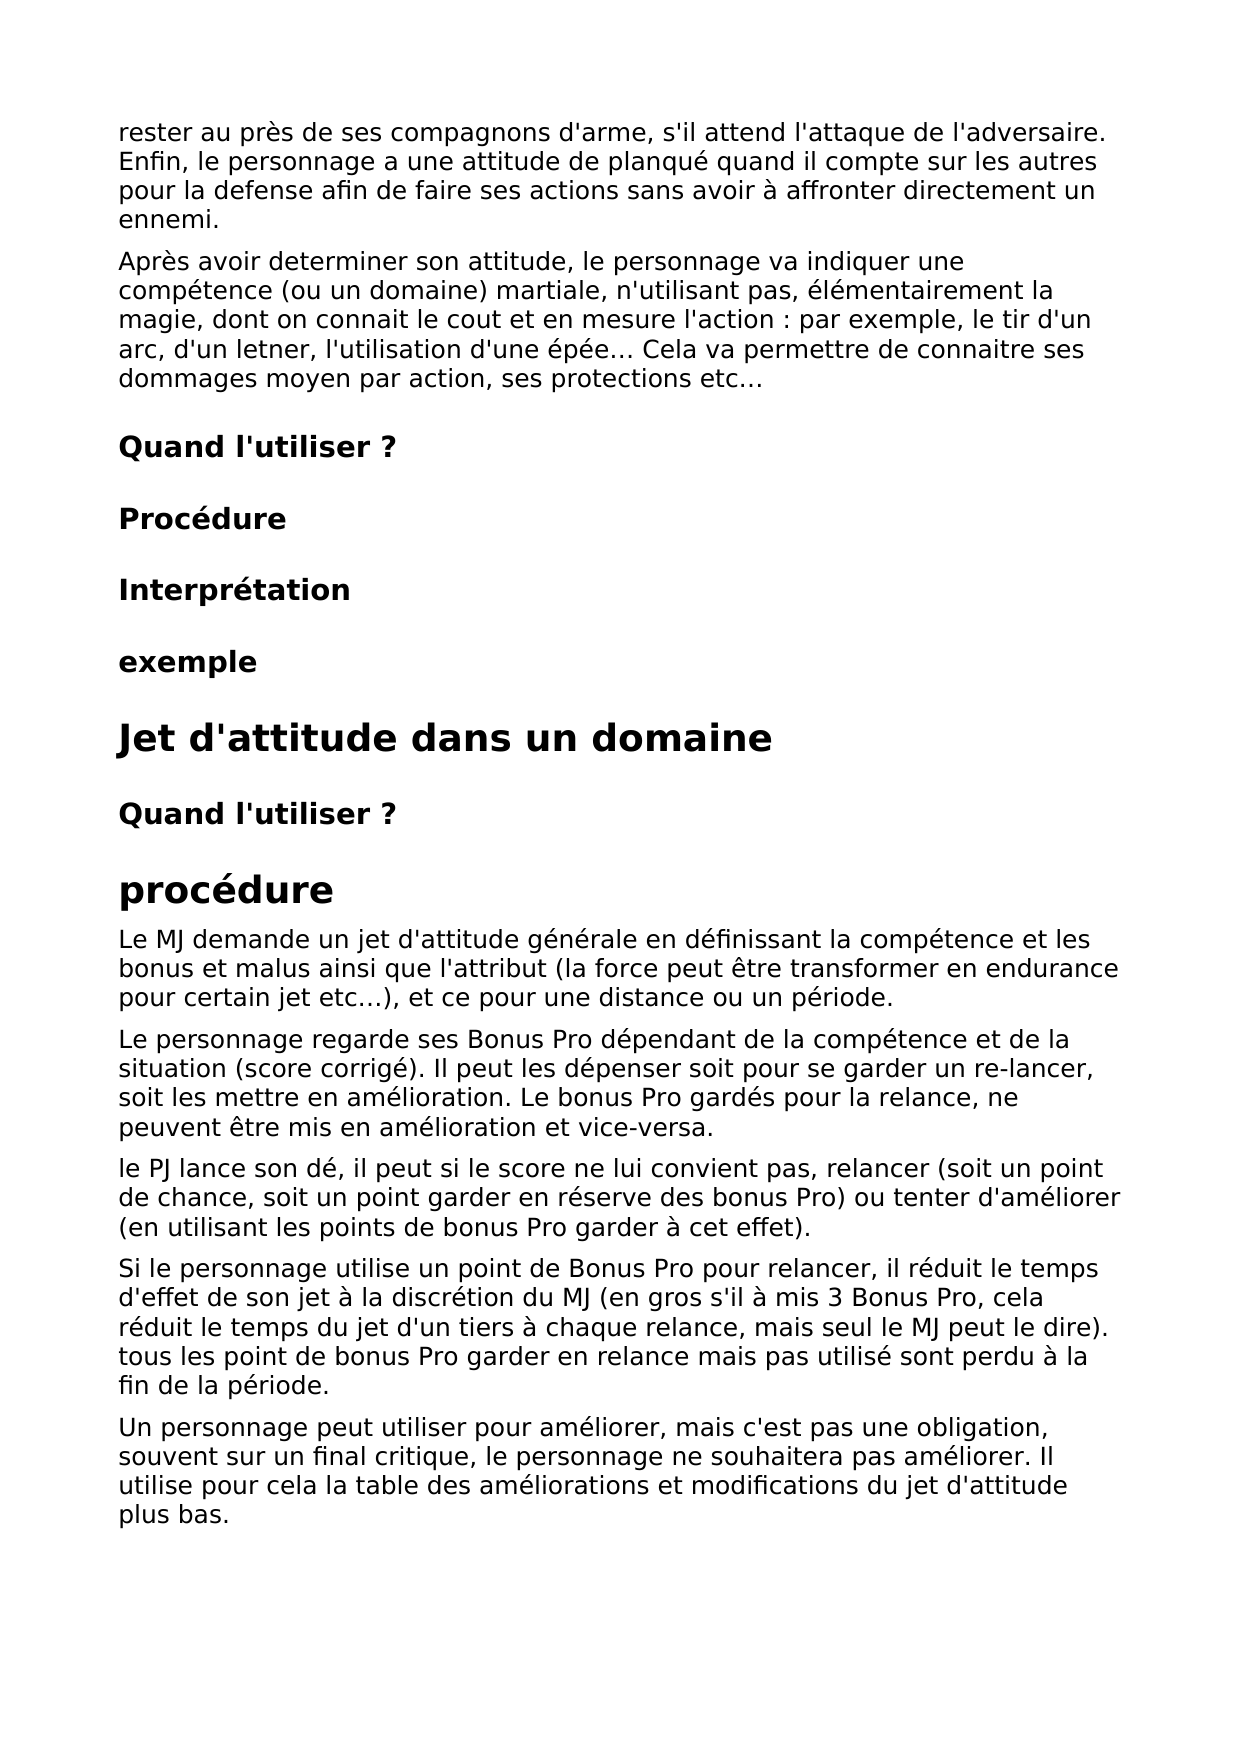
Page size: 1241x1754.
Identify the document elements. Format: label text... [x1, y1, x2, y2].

text Si le personnage utilise un point de Bonus Pro pour relancer, il réduit le temps d'effet de son jet à la discrétion du MJ (en gros s'il à mis 3 Bonus Pro, cela réduit le temps du jet d'un tiers à chaque relance, mais seul le MJ peut le dire). tous les point de bonus Pro garder en relance mais pas utilisé sont perdu à la fin de la période. [118, 1254, 1122, 1400]
subtitle Quand l'utiliser ? [118, 798, 1122, 832]
subtitle exemple [118, 645, 1122, 679]
subtitle Jet d'attitude dans un domaine [118, 716, 1122, 760]
text le PJ lance son dé, il peut si le score ne lui convient pas, relancer (soit un point de chance, soit un point garder en réserve des bonus Pro) ou tenter d'améliorer (en utilisant les points de bonus Pro garder à cet effet). [118, 1154, 1122, 1242]
subtitle Quand l'utiliser ? [118, 431, 1122, 464]
text Le personnage regarde ses Bonus Pro dépendant de la compétence et de la situation (score corrigé). Il peut les dépenser soit pour se garder un re-lancer, soit les mettre en amélioration. Le bonus Pro gardés pour la relance, ne peuvent être mis en amélioration et vice-versa. [118, 1025, 1122, 1142]
text rester au près de ses compagnons d'arme, s'il attend l'attaque de l'adversaire. Enfin, le personnage a une attitude de planqué quand il compte sur les autres pour la defense afin de faire ses actions sans avoir à affronter directement un ennemi. [118, 118, 1122, 235]
subtitle Interprétation [118, 573, 1122, 607]
text Un personnage peut utiliser pour améliorer, mais c'est pas une obligation, souvent sur un final critique, le personnage ne souhaitera pas améliorer. Il utilise pour cela la table des améliorations et modifications du jet d'attitude plus bas. [118, 1413, 1122, 1529]
subtitle Procédure [118, 502, 1122, 536]
text Après avoir determiner son attitude, le personnage va indiquer une compétence (ou un domaine) martiale, n'utilisant pas, élémentairement la magie, dont on connait le cout et en mesure l'action : par exemple, le tir d'un arc, d'un letner, l'utilisation d'une épée… Cela va permettre de connaitre ses dommages moyen par action, ses protections etc… [118, 247, 1122, 393]
subtitle procédure [118, 869, 1122, 913]
text Le MJ demande un jet d'attitude générale en définissant la compétence et les bonus et malus ainsi que l'attribut (la force peut être transformer en endurance pour certain jet etc…), et ce pour une distance ou un période. [118, 925, 1122, 1013]
